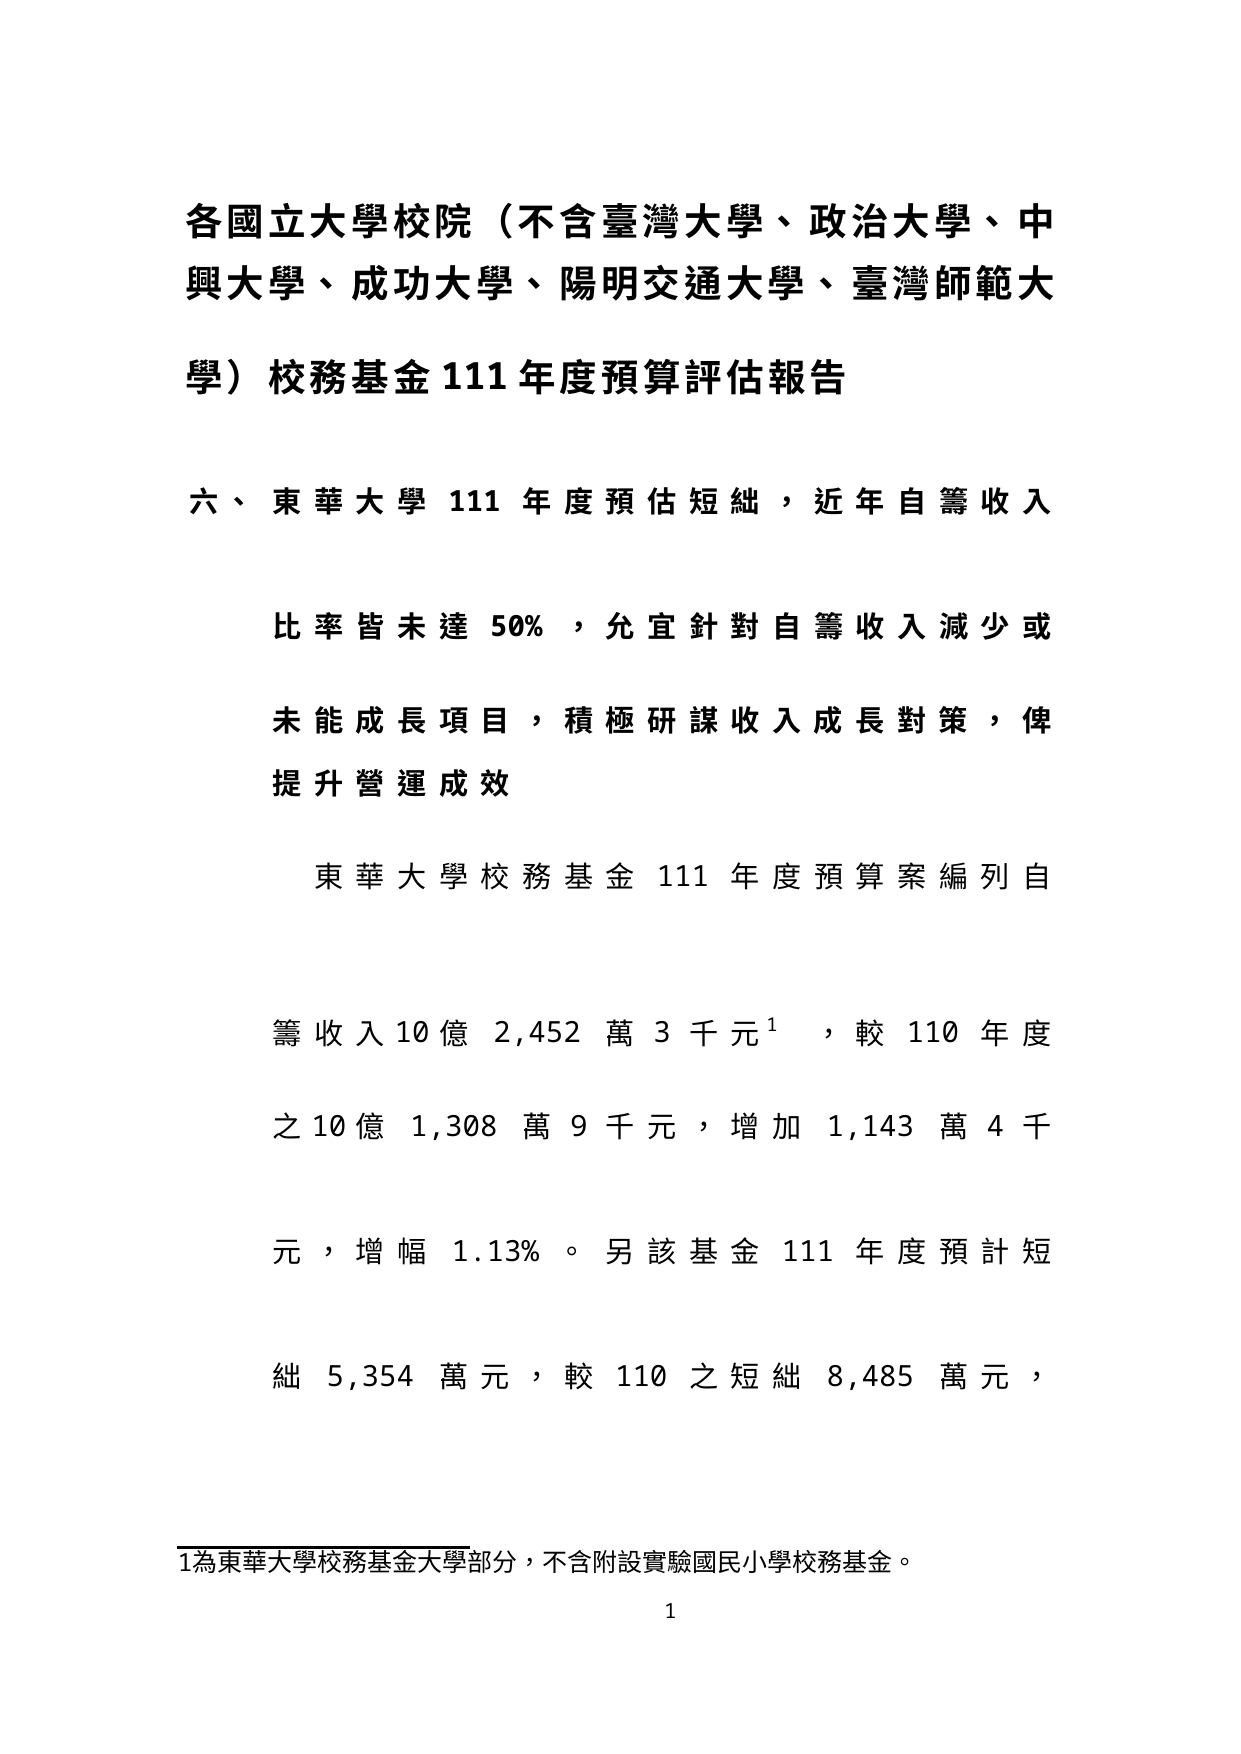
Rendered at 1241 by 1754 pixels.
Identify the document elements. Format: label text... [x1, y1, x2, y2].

text 各國立大學校院（不含臺灣大學、政治大學、中興大學、成功大學、陽明交通大學、臺灣師範大學）校務基金111年度預算評估報告 [183, 177, 1058, 427]
text 東華大學校務基金111年度預算案編列自籌收入10億2,452萬3千元，較110年度之10億1,308萬9千元，增加1,143萬4千元，增幅1.13%。另該基金111年度預計短絀5,354萬元，較110之短絀8,485萬元， [242, 802, 1058, 1427]
text 為東華大學校務基金大學部分，不含附設實驗國民小學校務基金。 [177, 1548, 1063, 1577]
text 六、東華大學111年度預估短絀，近年自籌收入比率皆未達50%，允宜針對自籌收入減少或未能成長項目，積極研謀收入成長對策，俾提升營運成效 [183, 427, 1058, 802]
